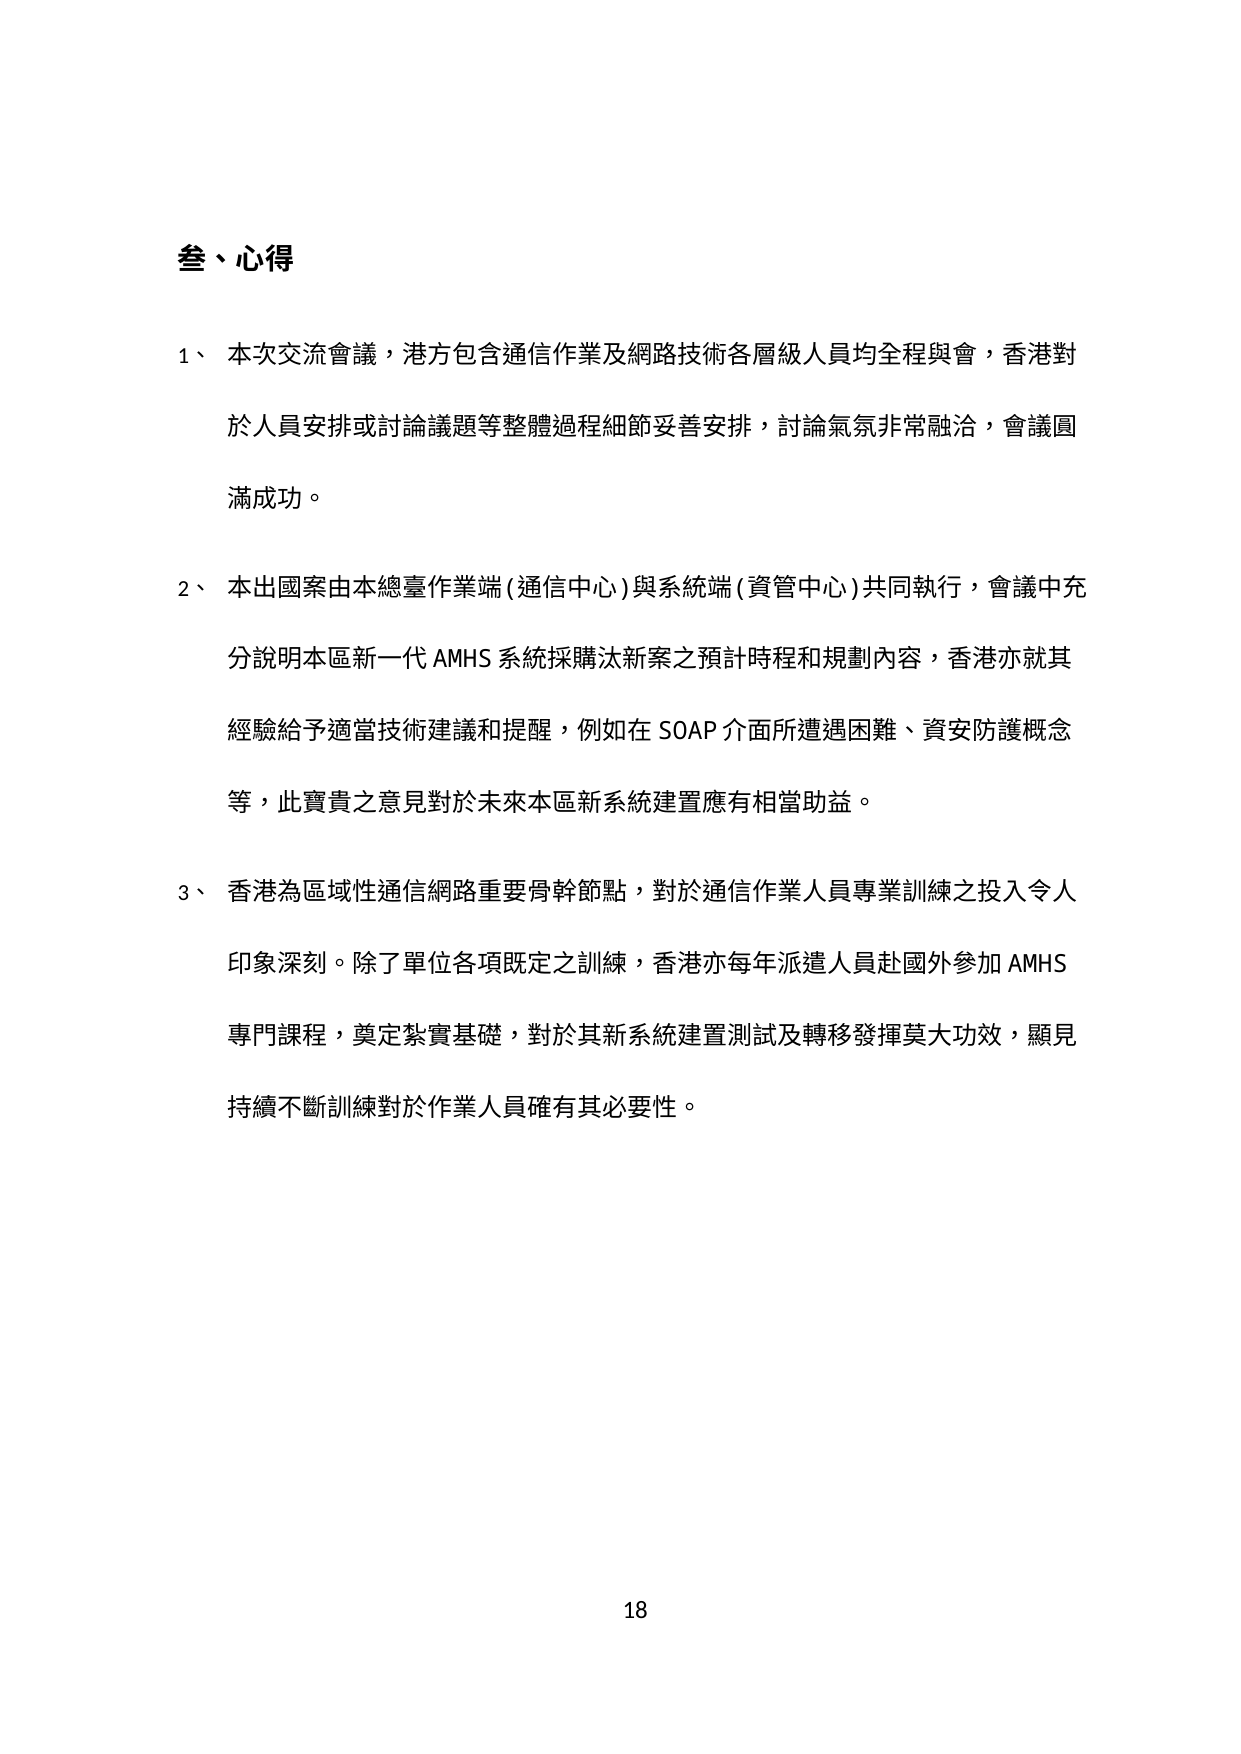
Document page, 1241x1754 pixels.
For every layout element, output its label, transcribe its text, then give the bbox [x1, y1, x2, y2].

list 本次交流會議，港方包含通信作業及網路技術各層級人員均全程與會，香港對於人員安排或討論議題等整體過程細節妥善安排，討論氣氛非常融洽，會議圓滿成功。 [177, 311, 1092, 517]
list 香港為區域性通信網路重要骨幹節點，對於通信作業人員專業訓練之投入令人印象深刻。除了單位各項既定之訓練，香港亦每年派遣人員赴國外參加AMHS專門課程，奠定紮實基礎，對於其新系統建置測試及轉移發揮莫大功效，顯見持續不斷訓練對於作業人員確有其必要性。 [177, 848, 1092, 1126]
subtitle 叁、心得 [177, 215, 1092, 277]
list 本出國案由本總臺作業端(通信中心)與系統端(資管中心)共同執行，會議中充分說明本區新一代AMHS系統採購汰新案之預計時程和規劃內容，香港亦就其經驗給予適當技術建議和提醒，例如在SOAP介面所遭遇困難、資安防護概念等，此寶貴之意見對於未來本區新系統建置應有相當助益。 [177, 543, 1092, 822]
